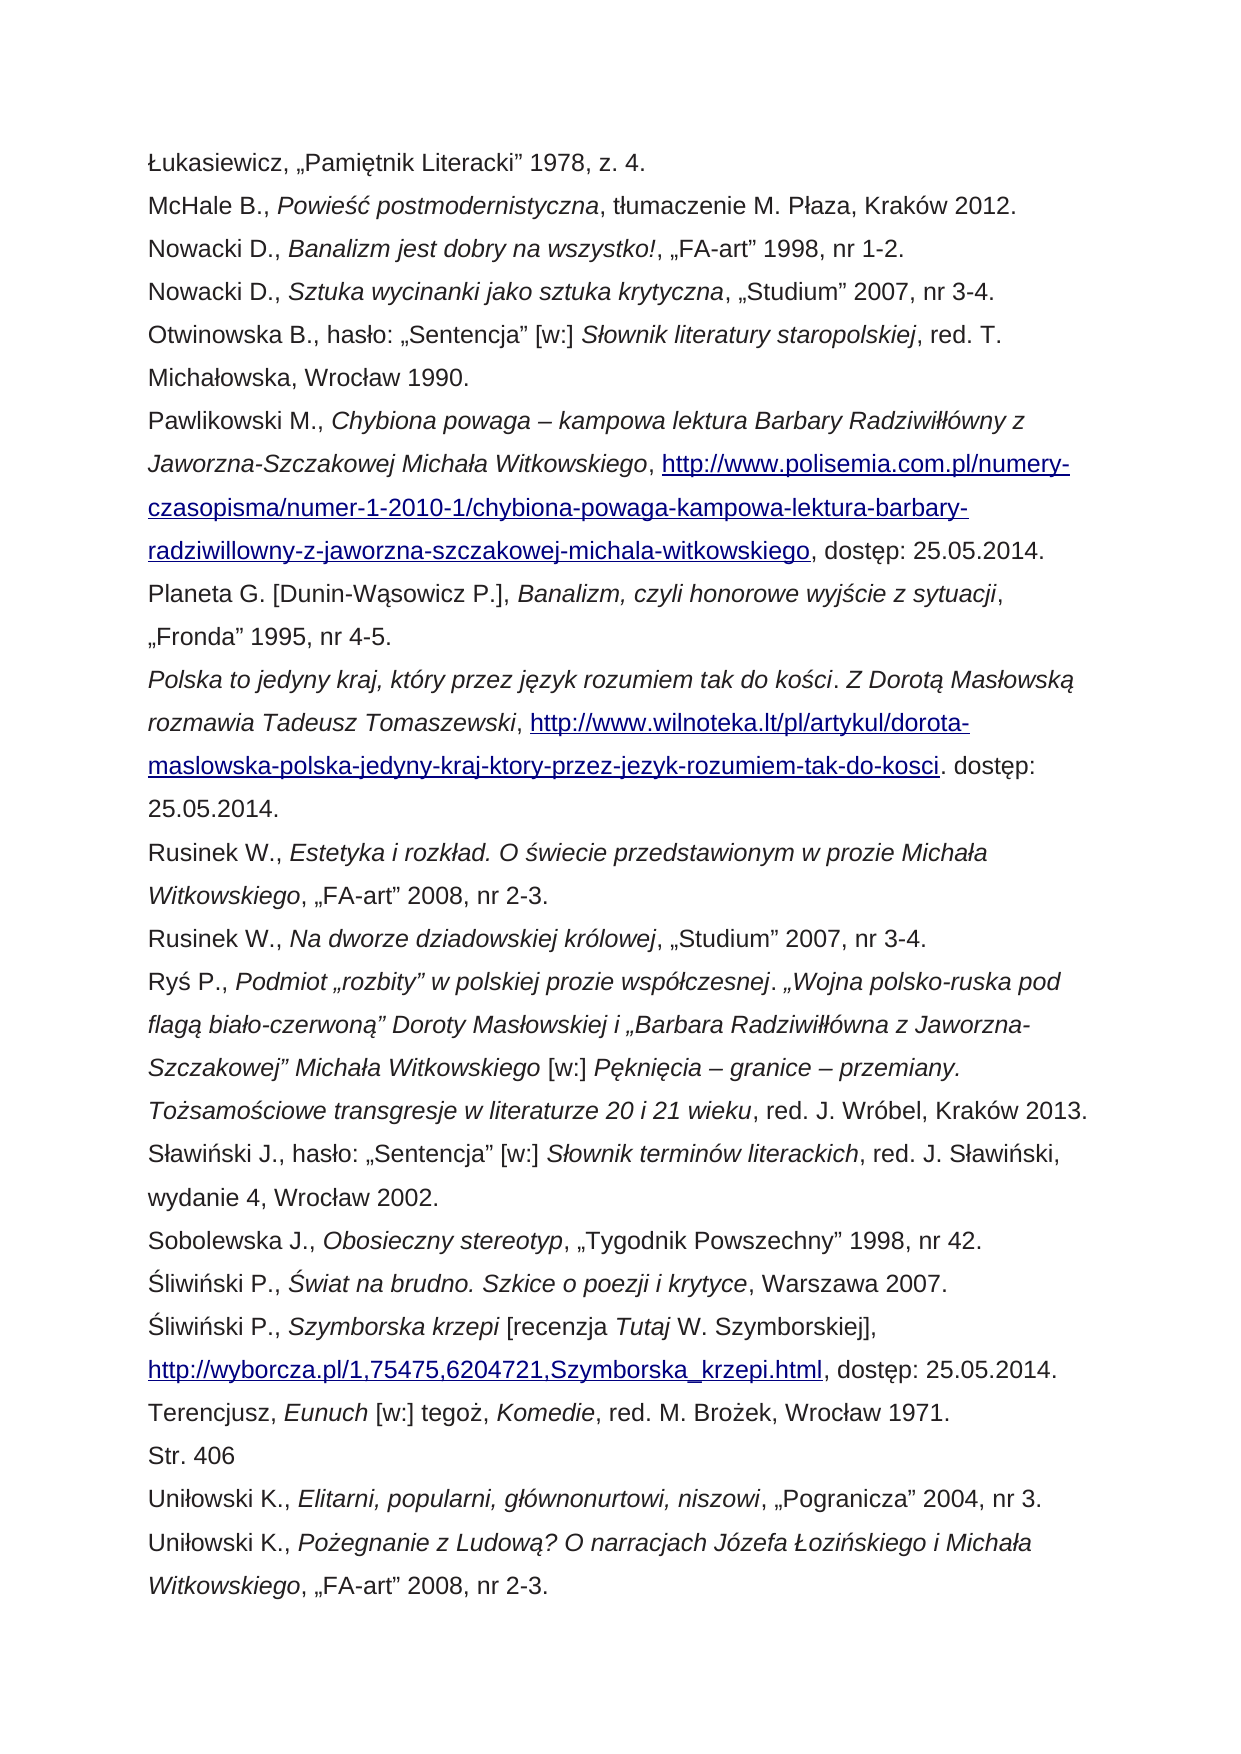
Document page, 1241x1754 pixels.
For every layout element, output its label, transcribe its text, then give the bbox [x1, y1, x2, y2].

text Rusinek W., Na dworze dziadowskiej królowej, „Studium” 2007, nr 3-4. [148, 924, 1093, 953]
text Uniłowski K., Pożegnanie z Ludową? O narracjach Józefa Łozińskiego i Michała Witkowskiego, „FA-art” 2008, nr 2-3. [148, 1528, 1093, 1599]
text Nowacki D., Banalizm jest dobry na wszystko!, „FA-art” 1998, nr 1-2. [148, 234, 1093, 263]
text McHale B., Powieść postmodernistyczna, tłumaczenie M. Płaza, Kraków 2012. [148, 191, 1093, 219]
text Śliwiński P., Szymborska krzepi [recenzja Tutaj W. Szymborskiej], http://wyborcza.pl/1,75475,6204721,Szymborska_krzepi.html, dostęp: 25.05.2014. [148, 1312, 1093, 1384]
text Pawlikowski M., Chybiona powaga – kampowa lektura Barbary Radziwiłłówny z Jaworzna-Szczakowej Michała Witkowskiego, http://www.polisemia.com.pl/numery-czasopisma/numer-1-2010-1/chybiona-powaga-kampowa-lektura-barbary-radziwillowny-z-jaworzna-szczakowej-michala-witkowskiego, dostęp: 25.05.2014. [148, 406, 1093, 564]
text Ryś P., Podmiot „rozbity” w polskiej prozie współczesnej. „Wojna polsko-ruska pod flagą biało-czerwoną” Doroty Masłowskiej i „Barbara Radziwiłłówna z Jaworzna-Szczakowej” Michała Witkowskiego [w:] Pęknięcia – granice – przemiany. Tożsamościowe transgresje w literaturze 20 i 21 wieku, red. J. Wróbel, Kraków 2013. [148, 967, 1093, 1125]
text Uniłowski K., Elitarni, popularni, głównonurtowi, niszowi, „Pogranicza” 2004, nr 3. [148, 1484, 1093, 1513]
text Polska to jedyny kraj, który przez język rozumiem tak do kości. Z Dorotą Masłowską rozmawia Tadeusz Tomaszewski, http://www.wilnoteka.lt/pl/artykul/dorota-maslowska-polska-jedyny-kraj-ktory-przez-jezyk-rozumiem-tak-do-kosci. dostęp: 25.05.2014. [148, 665, 1093, 823]
text Śliwiński P., Świat na brudno. Szkice o poezji i krytyce, Warszawa 2007. [148, 1269, 1093, 1298]
text Str. 406 [148, 1441, 1093, 1470]
text Sobolewska J., Obosieczny stereotyp, „Tygodnik Powszechny” 1998, nr 42. [148, 1226, 1093, 1254]
text Nowacki D., Sztuka wycinanki jako sztuka krytyczna, „Studium” 2007, nr 3-4. [148, 277, 1093, 306]
text Rusinek W., Estetyka i rozkład. O świecie przedstawionym w prozie Michała Witkowskiego, „FA-art” 2008, nr 2-3. [148, 838, 1093, 909]
text Otwinowska B., hasło: „Sentencja” [w:] Słownik literatury staropolskiej, red. T. Michałowska, Wrocław 1990. [148, 320, 1093, 392]
text Sławiński J., hasło: „Sentencja” [w:] Słownik terminów literackich, red. J. Sławiński, wydanie 4, Wrocław 2002. [148, 1139, 1093, 1211]
text Łukasiewicz, „Pamiętnik Literacki” 1978, z. 4. [148, 148, 1093, 176]
text Terencjusz, Eunuch [w:] tegoż, Komedie, red. M. Brożek, Wrocław 1971. [148, 1398, 1093, 1427]
text Planeta G. [Dunin-Wąsowicz P.], Banalizm, czyli honorowe wyjście z sytuacji, „Fronda” 1995, nr 4-5. [148, 579, 1093, 651]
